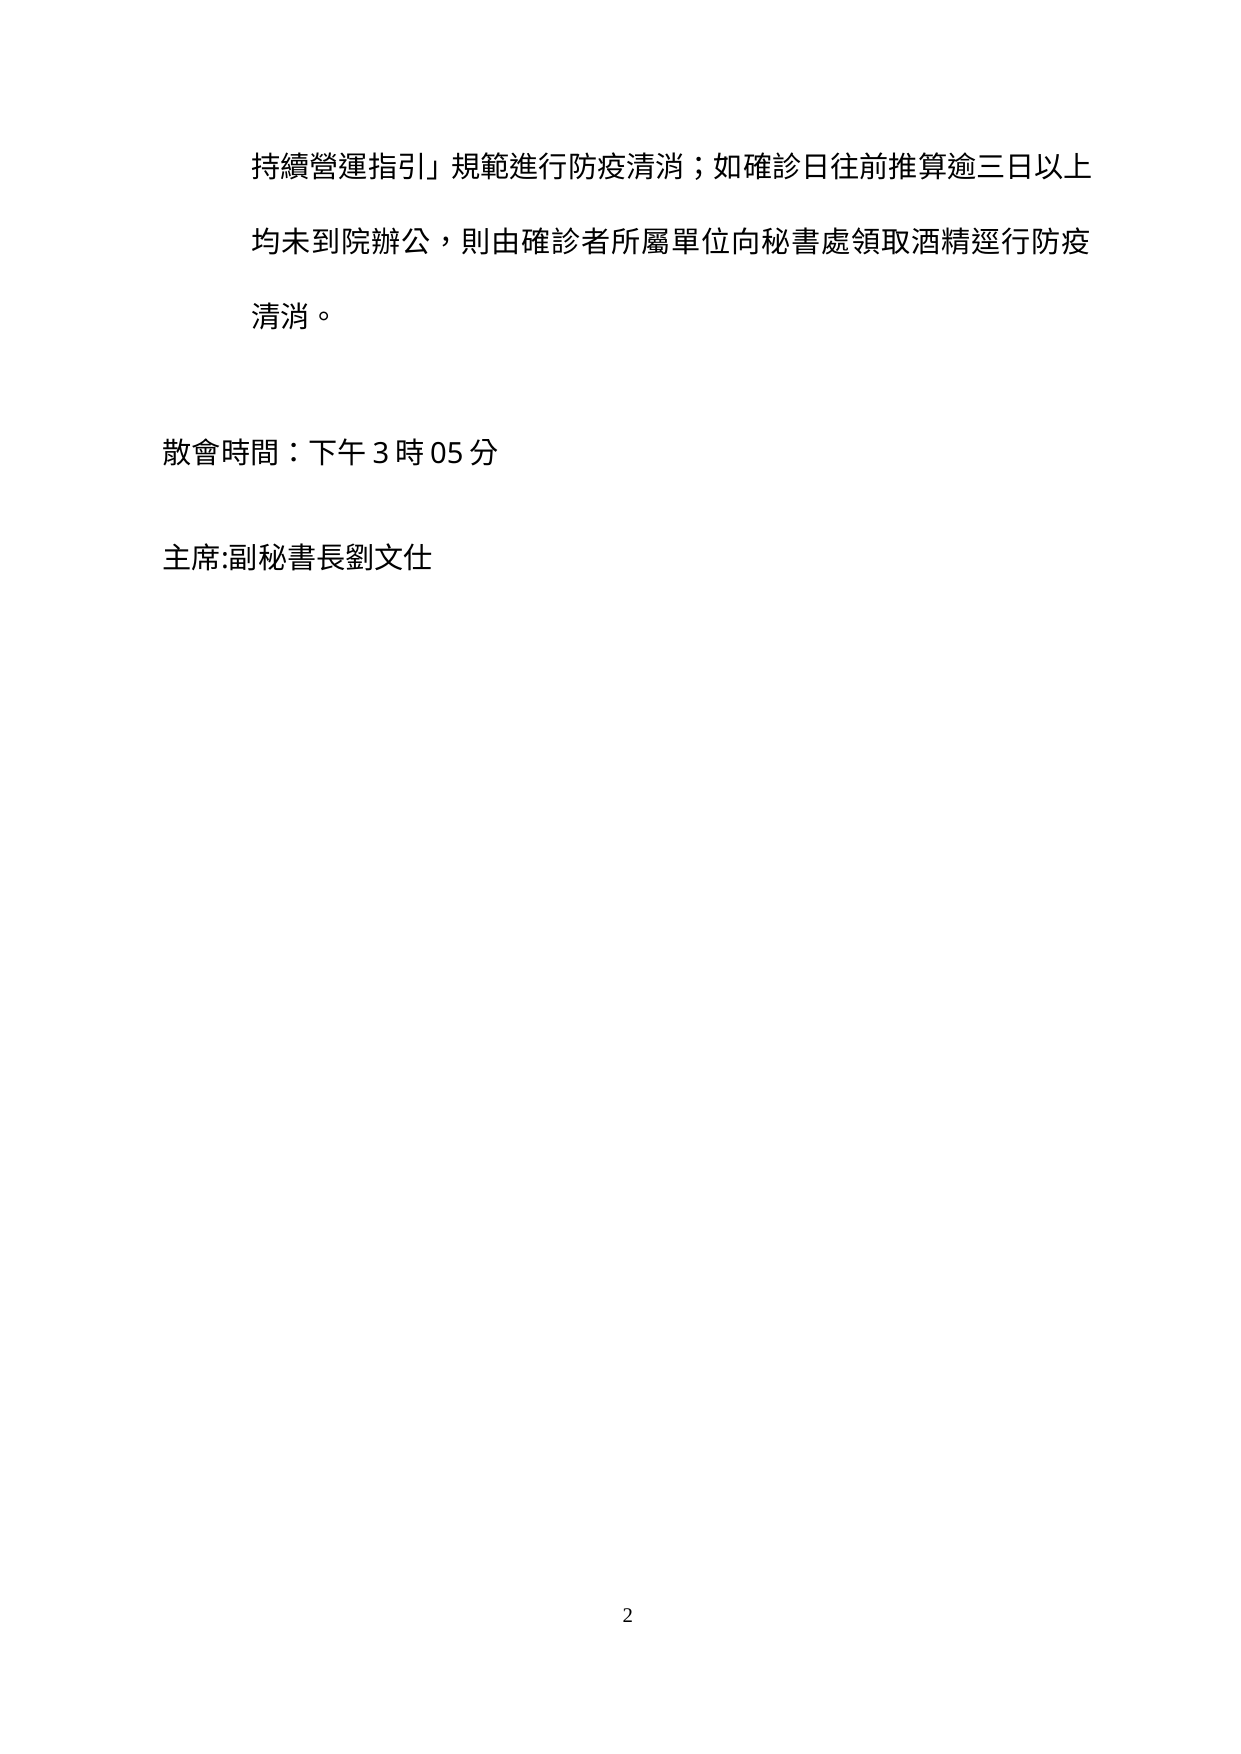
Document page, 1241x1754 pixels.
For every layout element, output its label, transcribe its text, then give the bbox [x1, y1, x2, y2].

text 散會時間：下午3時05分 [162, 427, 1093, 473]
subtitle 持續營運指引」規範進行防疫清消；如確診日往前推算逾三日以上均未到院辦公，則由確診者所屬單位向秘書處領取酒精逕行防疫清消。 [192, 127, 1093, 352]
subtitle 主席:副秘書長劉文仕 [162, 519, 1093, 594]
